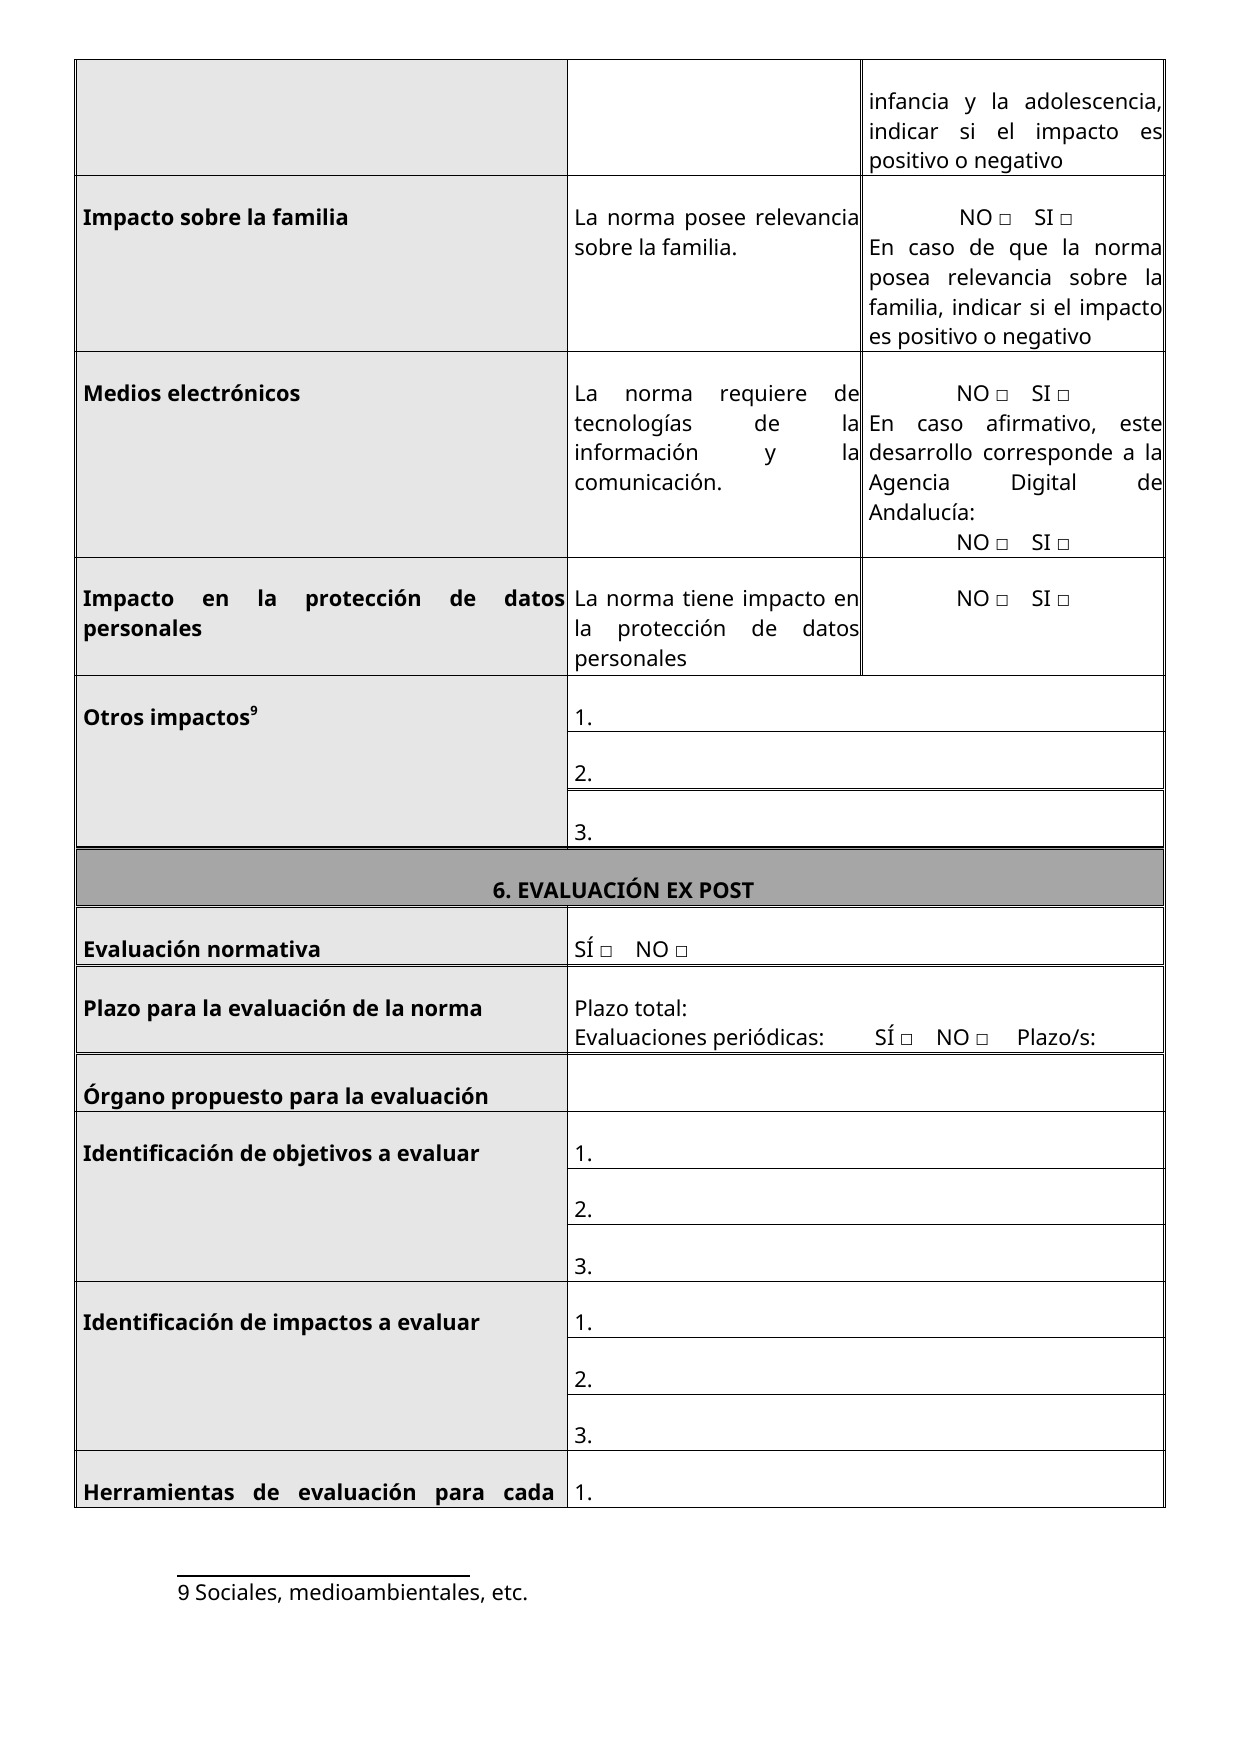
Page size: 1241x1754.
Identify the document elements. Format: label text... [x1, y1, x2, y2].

table_cell La norma requiere de tecnologías de la información y la comunicación. [568, 352, 860, 557]
table_cell [568, 60, 860, 175]
table_cell Identificación de objetivos a evaluar [77, 1112, 567, 1281]
table_cell Otros impactos [77, 676, 567, 846]
table_cell NO ☐ SI ☐ En caso afirmativo, este desarrollo corresponde a la Agencia Digital de Andalucía: NO ☐ SI ☐ [863, 352, 1163, 557]
table_cell 3. [568, 1225, 1163, 1281]
table_cell Plazo para la evaluación de la norma [77, 967, 567, 1052]
table_cell NO ☐ SI ☐ [863, 558, 1163, 675]
table_cell 3. [568, 791, 1163, 846]
table_cell Plazo total: Evaluaciones periódicas: SÍ ☐ NO ☐ Plazo/s: [568, 967, 1163, 1052]
table_cell [568, 1055, 1163, 1111]
table_cell 1. [568, 1451, 1163, 1507]
table_cell Impacto en la protección de datos personales [77, 558, 567, 675]
table_cell 2. [568, 732, 1163, 788]
table_cell Herramientas de evaluación para cada objetivo [77, 1451, 567, 1507]
table_cell [77, 60, 567, 175]
table_cell 2. [568, 1338, 1163, 1394]
table_cell SÍ ☐ NO ☐ [568, 908, 1163, 964]
table_cell 3. [568, 1395, 1163, 1450]
table_cell Identificación de impactos a evaluar [77, 1282, 567, 1450]
table_cell Órgano propuesto para la evaluación [77, 1055, 567, 1111]
table_cell 2. [568, 1169, 1163, 1224]
table_cell Impacto sobre la familia [77, 176, 567, 351]
table_cell infancia y la adolescencia, indicar si el impacto es positivo o negativo [863, 60, 1163, 175]
table_cell La norma posee relevancia sobre la familia. [568, 176, 860, 351]
table_cell 1. [568, 1282, 1163, 1337]
table_cell La norma tiene impacto en la protección de datos personales [568, 558, 860, 675]
table_cell 1. [568, 676, 1163, 731]
table_cell 1. [568, 1112, 1163, 1167]
table_cell Medios electrónicos [77, 352, 567, 557]
table_cell NO ☐ SI ☐ En caso de que la norma posea relevancia sobre la familia, indicar si el impacto es positivo o negativo [863, 176, 1163, 351]
table_cell 6. EVALUACIÓN EX POST [77, 850, 1163, 905]
table_cell Evaluación normativa [77, 908, 567, 964]
